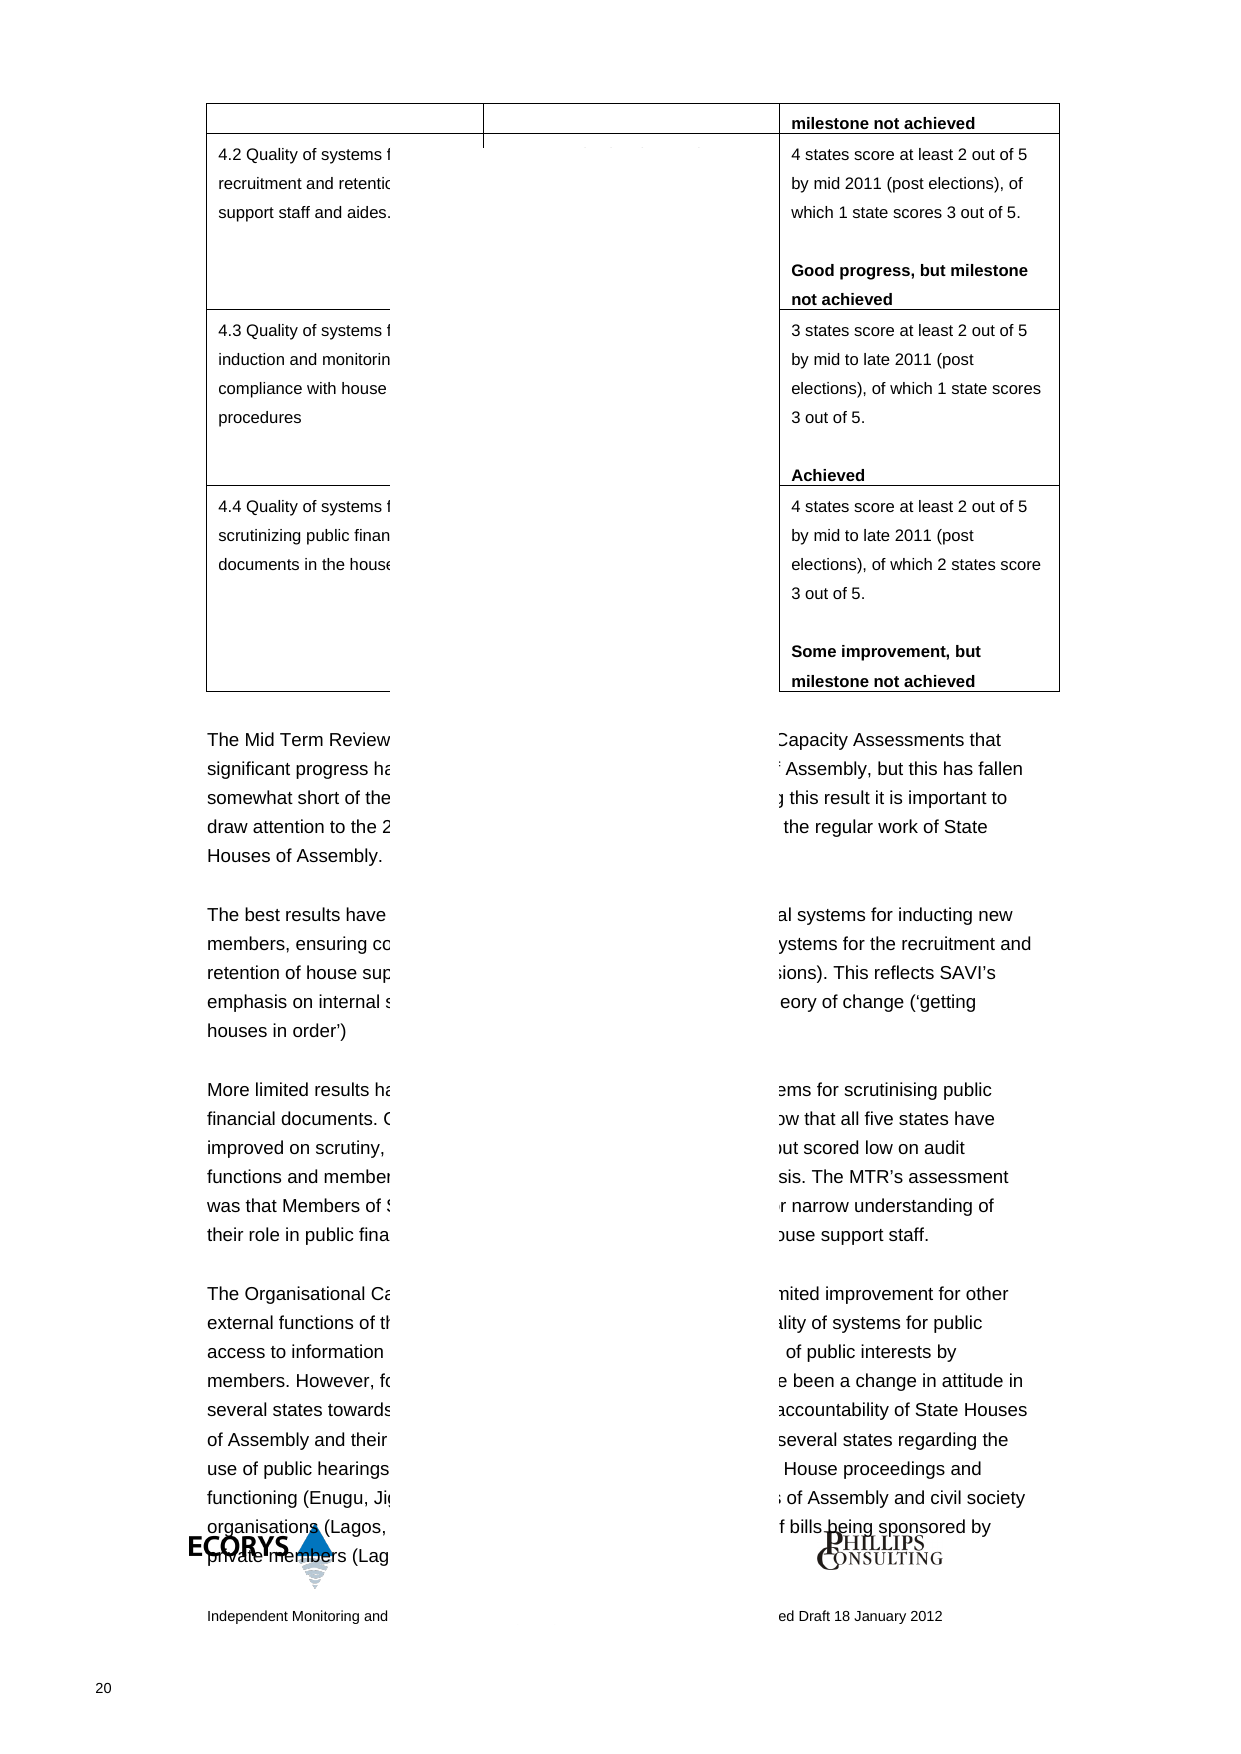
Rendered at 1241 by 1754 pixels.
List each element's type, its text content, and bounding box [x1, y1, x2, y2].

text The Organisational Capacity Assessment scores also indicate only limited improvement for other external functions of the State Houses of Assembly, including the quality of systems for public access to information and processes in the house and representation of public interests by members. However, following the elections there does appear to have been a change in attitude in several states towards more openness, increased transparency and accountability of State Houses of Assembly and their members. There are notable improvements in several states regarding the use of public hearings (Lagos, Kano and Enugu), the broadcasting of House proceedings and functioning (Enugu, Jigawa and Kano), liaison between State Houses of Assembly and civil society organisations (Lagos, Kano, Enugu and Jigawa) and the first cases of bills being sponsored by private members (Lagos). [779, 1275, 1033, 1567]
text The Mid Term Review concurs with the results of the Organisational Capacity Assessments that significant progress has been made in strengthening State Houses of Assembly, but this has fallen somewhat short of the milestones established by SAVI. In interpreting this result it is important to draw attention to the 2011 elections and the disruption this caused to the regular work of State Houses of Assembly. [207, 721, 390, 867]
text The Organisational Capacity Assessment scores also indicate only limited improvement for other external functions of the State Houses of Assembly, including the quality of systems for public access to information and processes in the house and representation of public interests by members. However, following the elections there does appear to have been a change in attitude in several states towards more openness, increased transparency and accountability of State Houses of Assembly and their members. There are notable improvements in several states regarding the use of public hearings (Lagos, Kano and Enugu), the broadcasting of House proceedings and functioning (Enugu, Jigawa and Kano), liaison between State Houses of Assembly and civil society organisations (Lagos, Kano, Enugu and Jigawa) and the first cases of bills being sponsored by private members (Lagos). [207, 1275, 390, 1567]
table_cell 4 states score at least 2 out of 5 by mid to late 2011 (post elections), of which 2 states score 3 out of 5. Some improvement, but milestone not achieved [780, 486, 1059, 691]
table_cell milestone not achieved [780, 104, 1059, 133]
text More limited results have been achieved in strengthening house systems for scrutinising public financial documents. Organisational Capacity Assessment scores show that all five states have improved on scrutiny, procedure and timing of the appropriation bill, but scored low on audit functions and members’ capacity for financial and performance analysis. The MTR’s assessment was that Members of State Houses of Assembly often had a limited or narrow understanding of their role in public financial oversight, but that this was stronger for House support staff. [207, 1071, 390, 1246]
table_cell 4.2 Quality of systems for recruitment and retention of house support staff and aides. [207, 134, 483, 309]
table_cell 4.3 Quality of systems for induction and monitoring of compliance with house rules & procedures [207, 310, 390, 485]
text The best results have been achieved in terms of strengthening internal systems for inducting new members, ensuring compliance with house rules and strengthening systems for the recruitment and retention of house support staff (through the House Service Commissions). This reflects SAVI’s emphasis on internal systems strengthening as the first stage in its theory of change (‘getting houses in order’) [779, 896, 1033, 1042]
table_cell 3 states score at least 2 out of 5 by mid to late 2011 (post elections), of which 1 state scores 3 out of 5. Achieved [780, 310, 1059, 485]
table_cell 4.4 Quality of systems for scrutinizing public financial documents in the house [207, 486, 390, 691]
text The best results have been achieved in terms of strengthening internal systems for inducting new members, ensuring compliance with house rules and strengthening systems for the recruitment and retention of house support staff (through the House Service Commissions). This reflects SAVI’s emphasis on internal systems strengthening as the first stage in its theory of change (‘getting houses in order’) [207, 896, 390, 1042]
text More limited results have been achieved in strengthening house systems for scrutinising public financial documents. Organisational Capacity Assessment scores show that all five states have improved on scrutiny, procedure and timing of the appropriation bill, but scored low on audit functions and members’ capacity for financial and performance analysis. The MTR’s assessment was that Members of State Houses of Assembly often had a limited or narrow understanding of their role in public financial oversight, but that this was stronger for House support staff. [779, 1071, 1033, 1246]
table_cell 4 states score at least 2 out of 5 by mid 2011 (post elections), of which 1 state scores 3 out of 5. Good progress, but milestone not achieved [780, 134, 1059, 309]
table_cell 2011 Organisational Capacity Assessment scores (2009 baseline in brackets): Enugu 1.5 (1); Jigawa 1.5 (2); Kaduna 2 (1); Kano 2 (2); Lagos 3 (2). [484, 134, 779, 148]
table_cell 4.1 Quality of systems for public access to information and processes in the house and representation of public interests by members. [207, 104, 483, 133]
text The Mid Term Review concurs with the results of the Organisational Capacity Assessments that significant progress has been made in strengthening State Houses of Assembly, but this has fallen somewhat short of the milestones established by SAVI. In interpreting this result it is important to draw attention to the 2011 elections and the disruption this caused to the regular work of State Houses of Assembly. [779, 721, 1033, 867]
table_cell 2011 Organisational Capacity Assessment scores (2009 baseline in brackets): Enugu 1.5 (1); Jigawa 1.5 (1); Kaduna 1.5 (1); Kano 2 (1); Lagos 3 (1) [484, 104, 779, 133]
